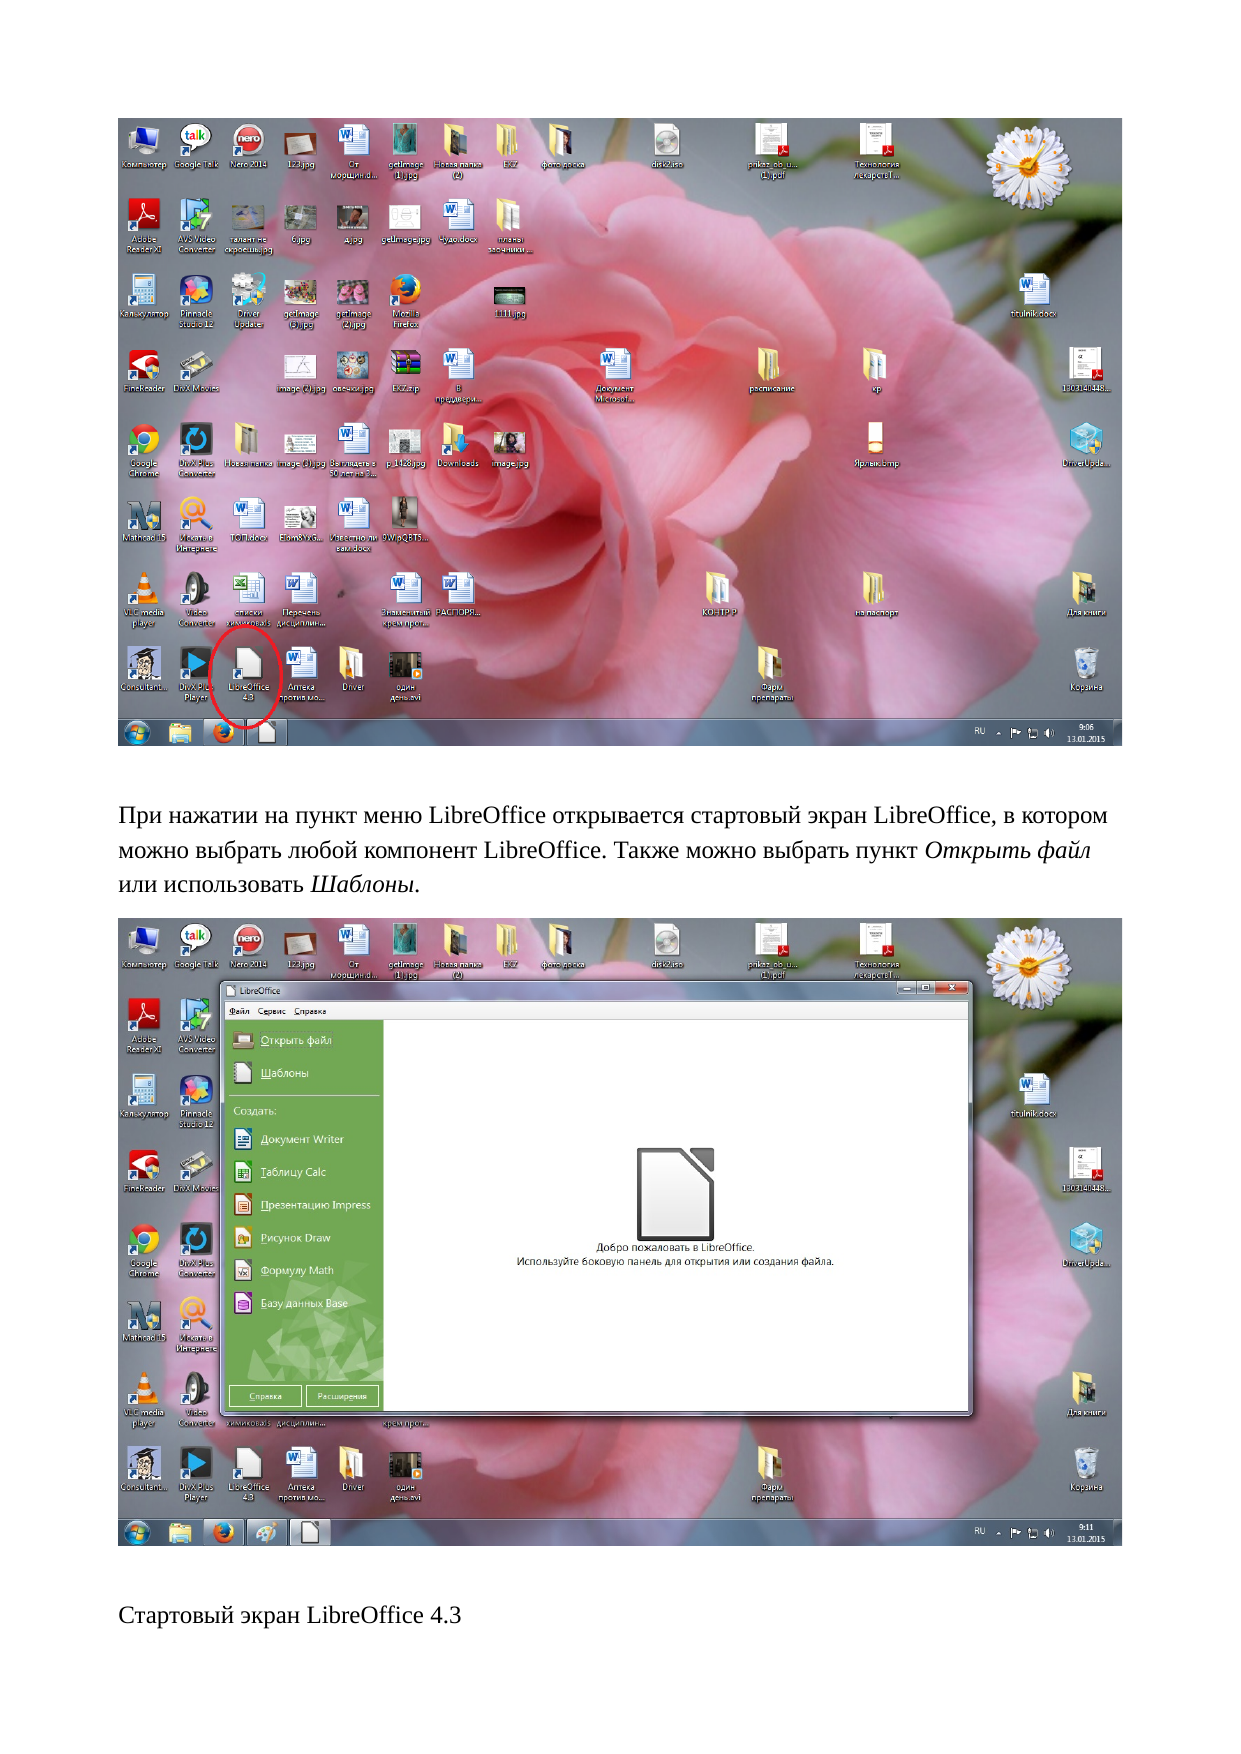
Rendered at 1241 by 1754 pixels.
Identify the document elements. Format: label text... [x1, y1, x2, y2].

picture [118, 118, 1123, 746]
text Стартовый экран LibreOffice 4.3 [118, 1601, 1122, 1629]
picture [118, 918, 1123, 1546]
text При нажатии на пункт меню LibreOffice открывается стартовый экран LibreOffice, в котором можно выбрать любой компонент LibreOffice. Также можно выбрать пункт Открыть файл или использовать Шаблоны. [118, 800, 1122, 898]
